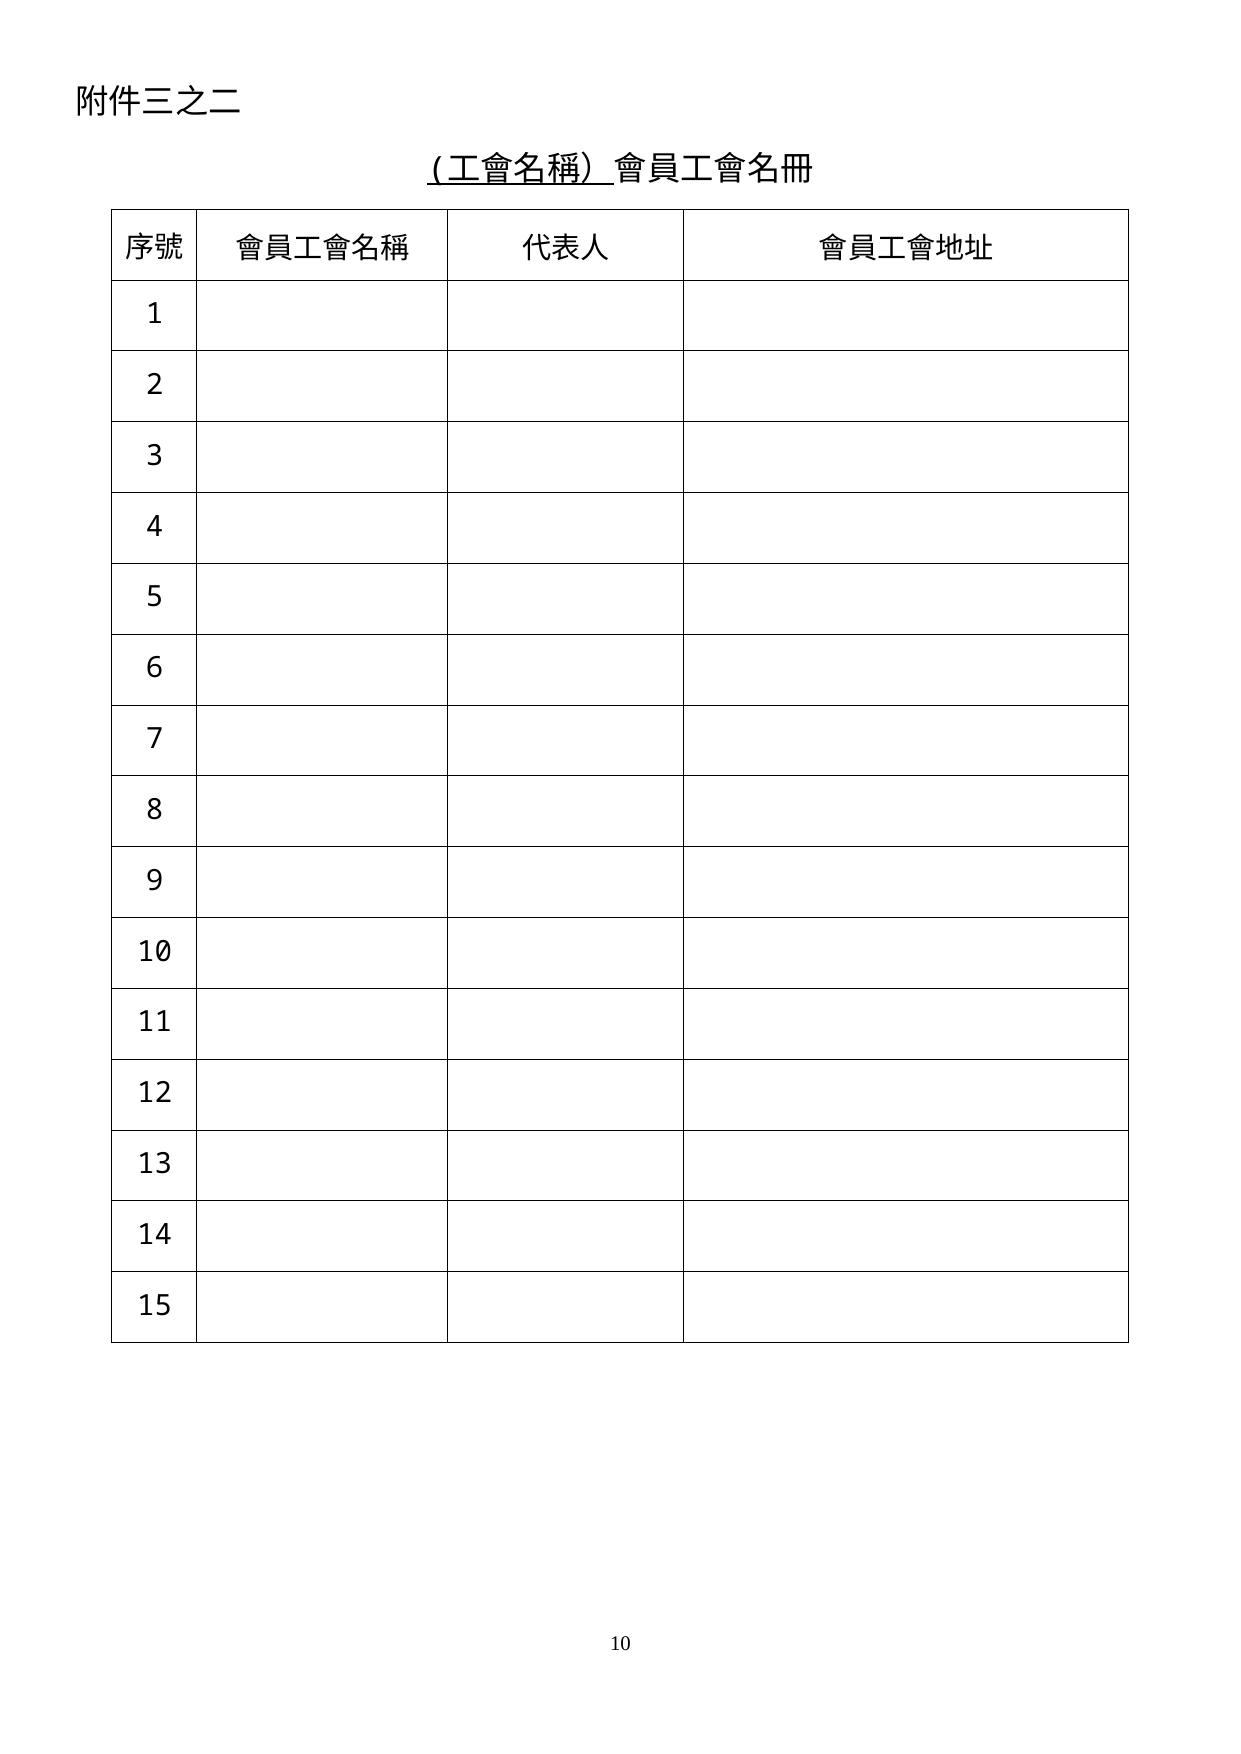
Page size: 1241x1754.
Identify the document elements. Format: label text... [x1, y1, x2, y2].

table_cell [684, 1201, 1128, 1271]
table_cell [684, 422, 1128, 492]
table_cell [448, 1131, 683, 1200]
table_cell 3 [112, 422, 196, 492]
table_cell [197, 918, 447, 988]
table_cell [448, 564, 683, 634]
table_cell [197, 1131, 447, 1200]
table_cell [197, 493, 447, 563]
table_cell [197, 706, 447, 775]
table_cell [448, 918, 683, 988]
table_cell [197, 635, 447, 704]
table_cell 14 [112, 1201, 196, 1271]
table_cell [684, 1060, 1128, 1129]
text (工會名稱）會員工會名冊 [75, 142, 1165, 190]
table_cell [197, 847, 447, 917]
table_cell [448, 776, 683, 846]
table_cell [448, 706, 683, 775]
table_cell [684, 281, 1128, 350]
table_cell [684, 1272, 1128, 1342]
table_cell [197, 1272, 447, 1342]
text 附件三之二 [75, 75, 1165, 123]
table_cell [448, 847, 683, 917]
table_cell [197, 564, 447, 634]
table_header 代表人 [448, 210, 683, 279]
table_cell [448, 281, 683, 350]
table_cell [684, 493, 1128, 563]
table_header 序號 [112, 210, 196, 279]
table_cell [448, 989, 683, 1059]
table_cell [448, 1272, 683, 1342]
table_cell [684, 1131, 1128, 1200]
table_cell 7 [112, 706, 196, 775]
table_cell [684, 564, 1128, 634]
table_cell [197, 776, 447, 846]
table_cell 6 [112, 635, 196, 704]
table_cell 11 [112, 989, 196, 1059]
table_cell 10 [112, 918, 196, 988]
table_cell [448, 1201, 683, 1271]
table_cell [197, 281, 447, 350]
table_cell [197, 1060, 447, 1129]
table_cell 8 [112, 776, 196, 846]
table_cell 15 [112, 1272, 196, 1342]
table_cell [684, 847, 1128, 917]
table_cell 12 [112, 1060, 196, 1129]
table_header 會員工會地址 [684, 210, 1128, 279]
table_cell [684, 989, 1128, 1059]
table_cell [684, 351, 1128, 421]
table_cell 1 [112, 281, 196, 350]
table_cell [448, 493, 683, 563]
table_cell 13 [112, 1131, 196, 1200]
table_cell [197, 989, 447, 1059]
table_cell [684, 918, 1128, 988]
table_cell 9 [112, 847, 196, 917]
table_cell [197, 422, 447, 492]
table_cell [448, 422, 683, 492]
table_header 會員工會名稱 [197, 210, 447, 279]
table_cell 4 [112, 493, 196, 563]
table_cell 5 [112, 564, 196, 634]
table_cell [684, 635, 1128, 704]
table_cell [197, 1201, 447, 1271]
table_cell [197, 351, 447, 421]
table_cell [684, 776, 1128, 846]
table_cell [684, 706, 1128, 775]
table_cell [448, 1060, 683, 1129]
table_cell 2 [112, 351, 196, 421]
table_cell [448, 351, 683, 421]
table_cell [448, 635, 683, 704]
